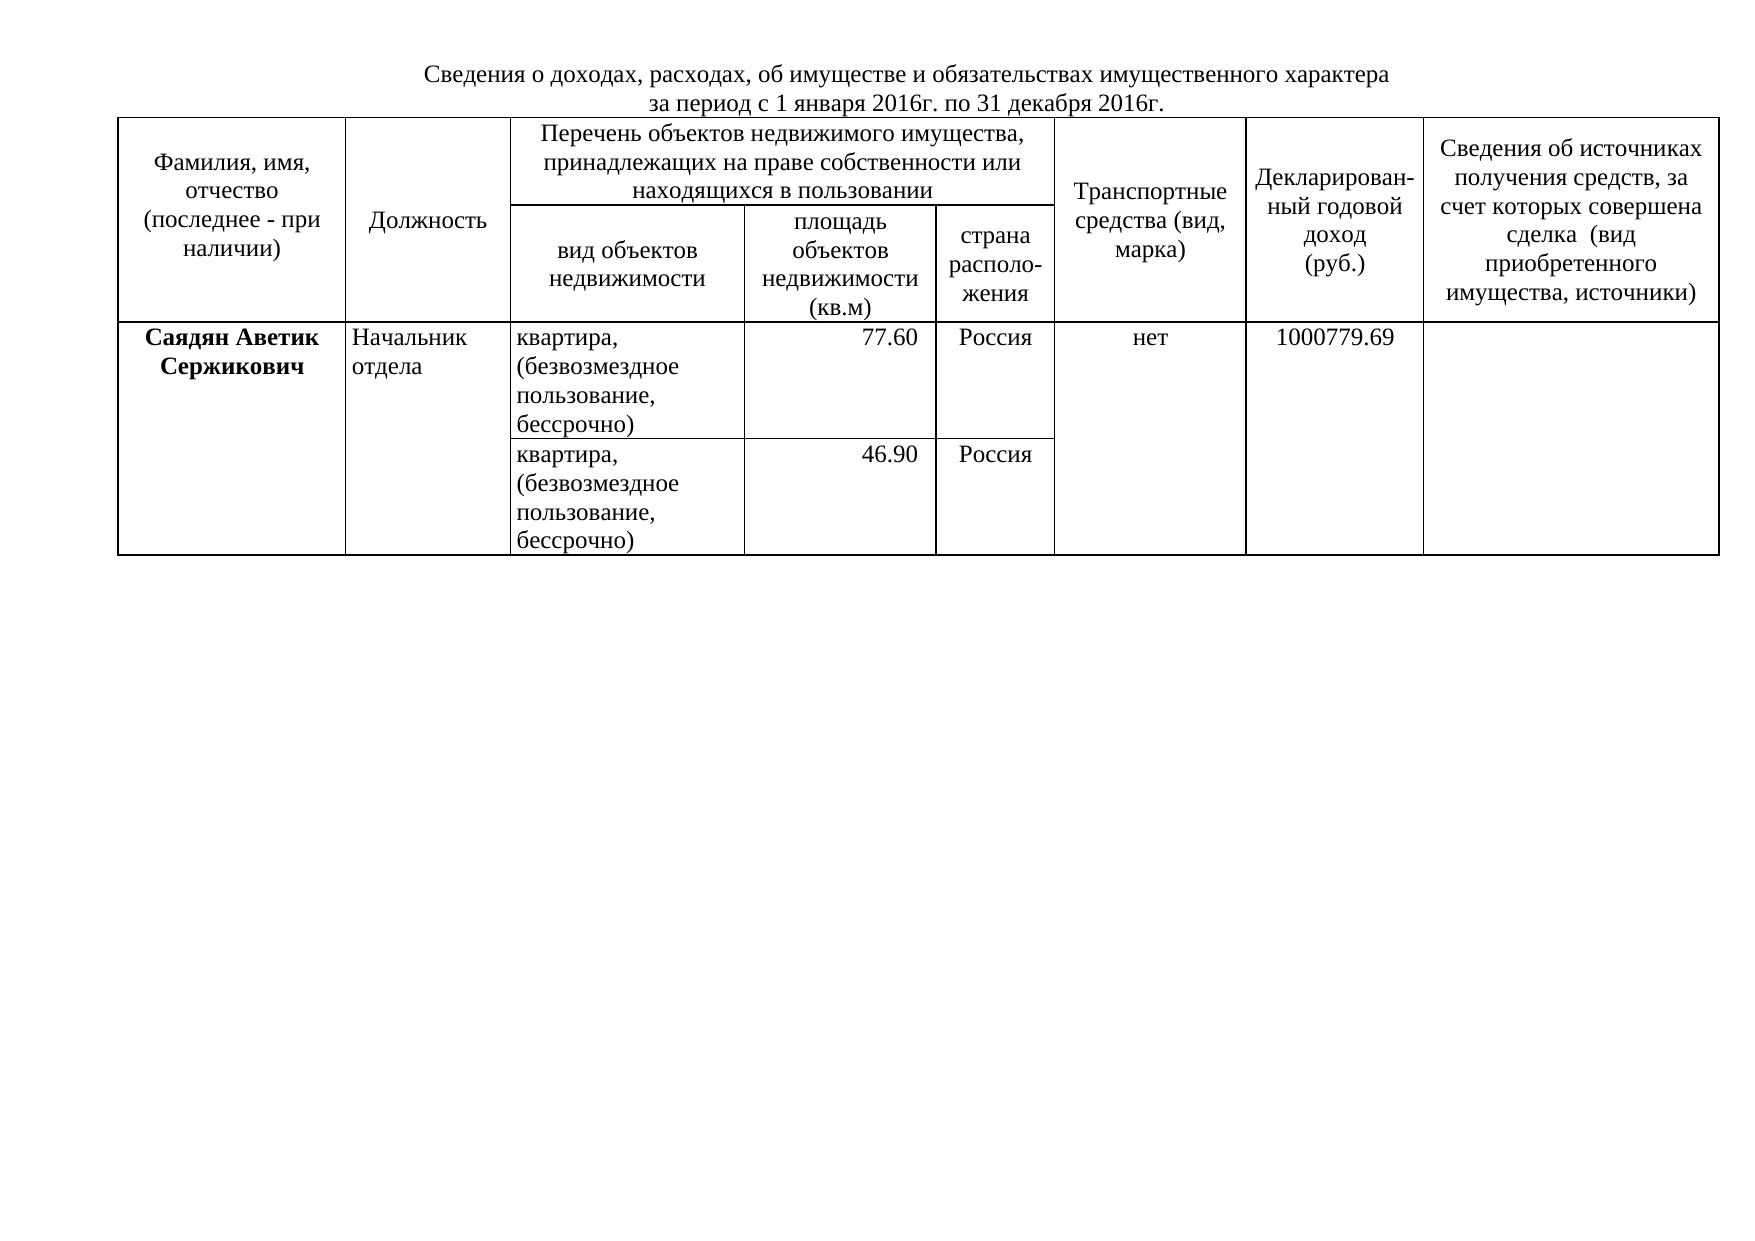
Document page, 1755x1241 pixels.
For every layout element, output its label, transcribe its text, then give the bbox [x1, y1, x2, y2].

table_cell [1424, 323, 1718, 554]
table_cell 77.60 [745, 323, 935, 437]
table_cell Россия [937, 439, 1054, 554]
table_cell нет [1055, 323, 1245, 554]
table_cell 46.90 [745, 439, 935, 554]
table_cell Россия [937, 323, 1054, 437]
table_cell площадь объектов недвижимости (кв.м) [745, 206, 935, 321]
table_cell квартира, (безвозмездное пользование, бессрочно) [511, 439, 744, 554]
text Сведения о доходах, расходах, об имуществе и обязательствах имущественного характера [118, 59, 1695, 88]
table_header Фамилия, имя, отчество (последнее - при наличии) [119, 118, 345, 321]
text за период с 1 января 2016г. по 31 декабря 2016г. [118, 88, 1695, 117]
table_cell Саядян Аветик Сержикович [119, 323, 345, 554]
table_header Перечень объектов недвижимого имущества, принадлежащих на праве собственности или находящихся в пользовании [511, 118, 1054, 204]
table_cell Начальник отдела [346, 323, 510, 554]
table_cell страна располо- жения [937, 206, 1054, 321]
table_header Должность [346, 118, 510, 321]
table_cell 1000779.69 [1247, 323, 1423, 554]
table_header Транспортные средства (вид, марка) [1055, 118, 1245, 321]
table_cell вид объектов недвижимости [511, 206, 744, 321]
table_cell квартира, (безвозмездное пользование, бессрочно) [511, 323, 744, 437]
table_header Сведения об источниках получения средств, за счет которых совершена сделка (вид приобретенного имущества, источники) [1424, 118, 1718, 321]
table_header Декларирован-ный годовой доход (руб.) [1247, 118, 1423, 321]
